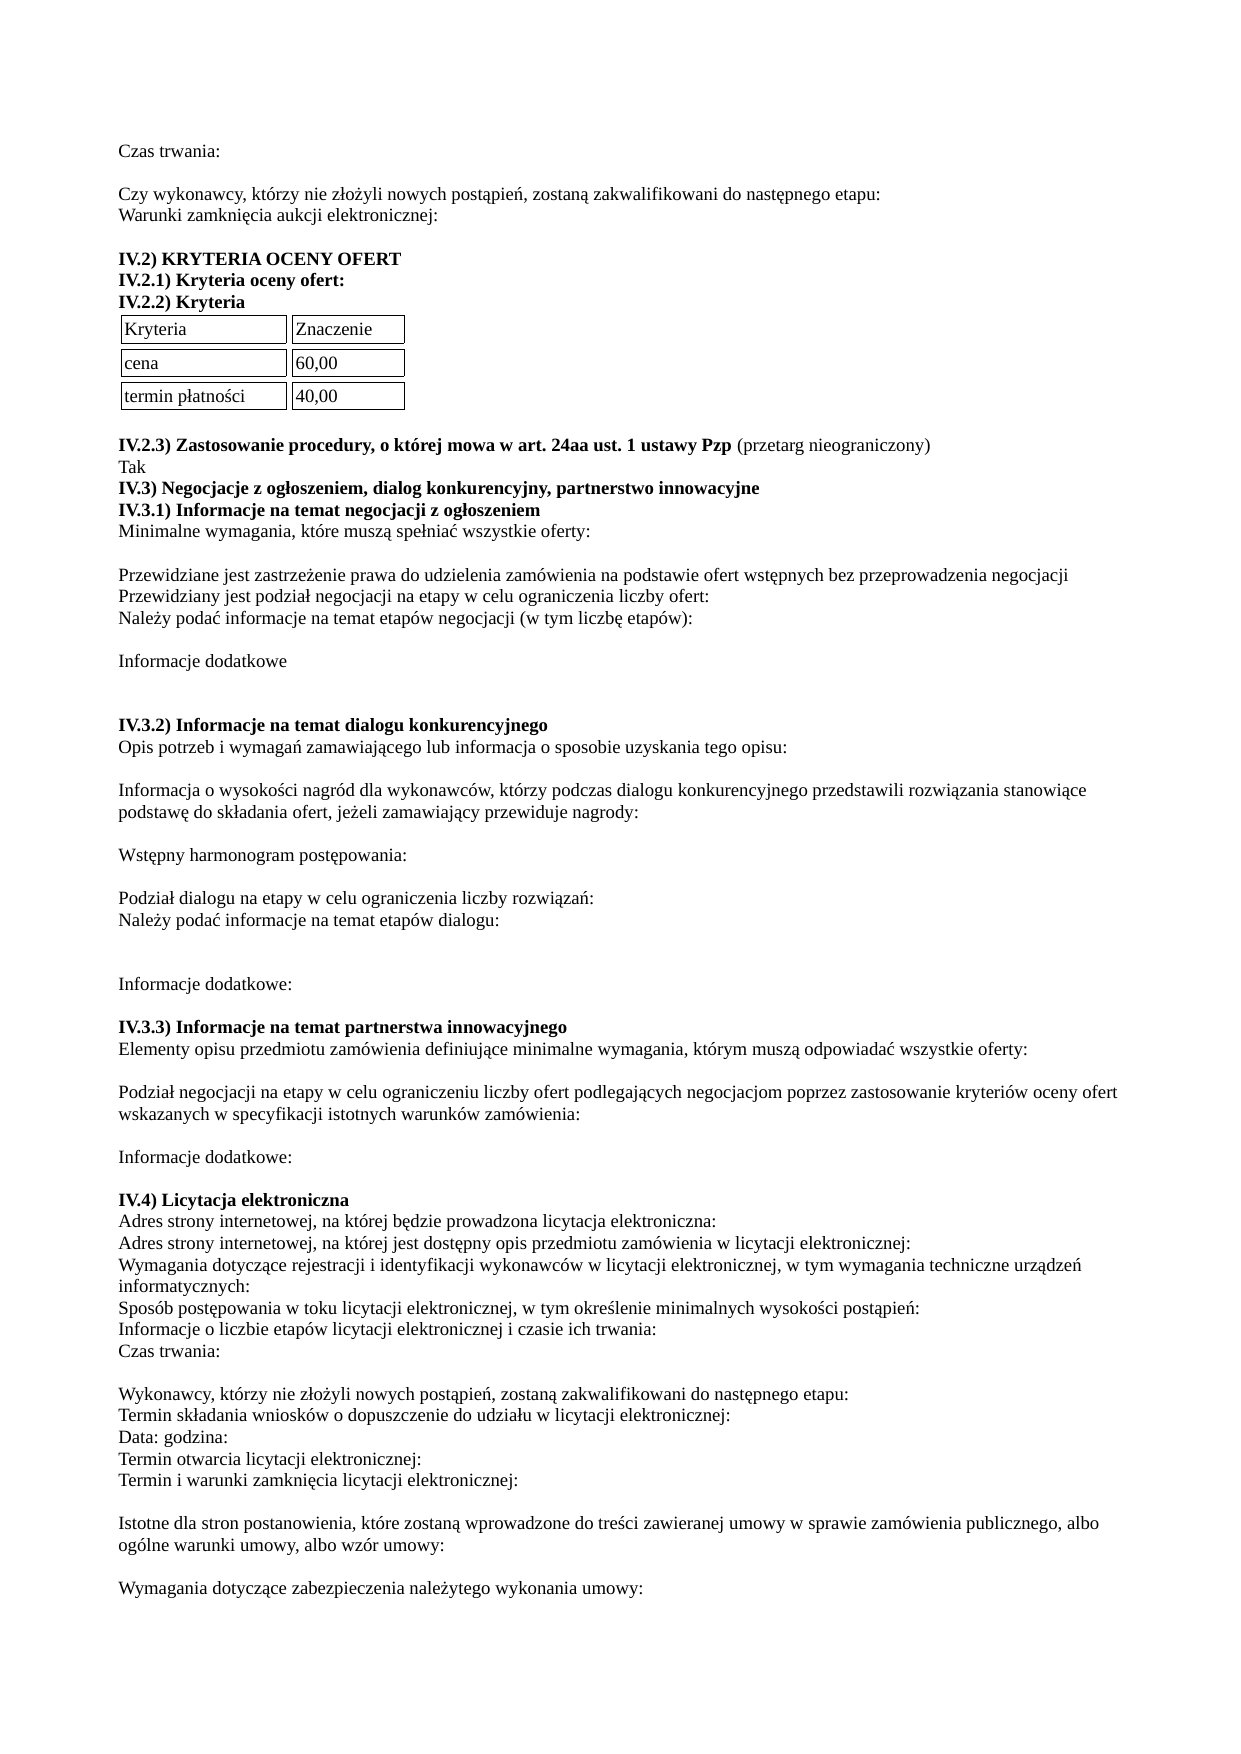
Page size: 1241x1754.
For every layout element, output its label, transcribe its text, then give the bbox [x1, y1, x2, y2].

text Istotne dla stron postanowienia, które zostaną wprowadzone do treści zawieranej umowy w sprawie zamówienia publicznego, albo ogólne warunki umowy, albo wzór umowy: [118, 1491, 1122, 1555]
text Wymagania dotyczące rejestracji i identyfikacji wykonawców w licytacji elektronicznej, w tym wymagania techniczne urządzeń informatycznych: [118, 1253, 1122, 1297]
text Wymagania dotyczące zabezpieczenia należytego wykonania umowy: [118, 1555, 1122, 1598]
text Czas trwania: Wykonawcy, którzy nie złożyli nowych postąpień, zostaną zakwalifikowani do następnego etapu: [118, 1340, 1122, 1404]
table_cell termin płatności [118, 379, 289, 412]
table_header Kryteria [118, 312, 289, 346]
text [118, 1598, 1122, 1620]
table_cell 60,00 [289, 346, 407, 379]
table_cell 40,00 [289, 379, 407, 412]
table_cell cena [118, 346, 289, 379]
text Czas trwania: Czy wykonawcy, którzy nie złożyli nowych postąpień, zostaną zakwalifikowani do następnego etapu: Warunki zamknięcia aukcji elektronicznej: [118, 118, 1122, 226]
text IV.2) KRYTERIA OCENY OFERT IV.2.1) Kryteria oceny ofert: IV.2.2) Kryteria [118, 226, 1122, 312]
text Informacje o liczbie etapów licytacji elektronicznej i czasie ich trwania: [118, 1318, 1122, 1340]
table_header Znaczenie [289, 312, 407, 346]
text Termin składania wniosków o dopuszczenie do udziału w licytacji elektronicznej: Data: godzina: Termin otwarcia licytacji elektronicznej: [118, 1404, 1122, 1469]
text IV.2.3) Zastosowanie procedury, o której mowa w art. 24aa ust. 1 ustawy Pzp (przetarg nieograniczony) Tak IV.3) Negocjacje z ogłoszeniem, dialog konkurencyjny, partnerstwo innowacyjne IV.3.1) Informacje na temat negocjacji z ogłoszeniem Minimalne wymagania, które muszą spełniać wszystkie oferty: Przewidziane jest zastrzeżenie prawa do udzielenia zamówienia na podstawie ofert wstępnych bez przeprowadzenia negocjacji Przewidziany jest podział negocjacji na etapy w celu ograniczenia liczby ofert: Należy podać informacje na temat etapów negocjacji (w tym liczbę etapów): Informacje dodatkowe IV.3.2) Informacje na temat dialogu konkurencyjnego Opis potrzeb i wymagań zamawiającego lub informacja o sposobie uzyskania tego opisu: Informacja o wysokości nagród dla wykonawców, którzy podczas dialogu konkurencyjnego przedstawili rozwiązania stanowiące podstawę do składania ofert, jeżeli zamawiający przewiduje nagrody: Wstępny harmonogram postępowania: Podział dialogu na etapy w celu ograniczenia liczby rozwiązań: Należy podać informacje na temat etapów dialogu: Informacje dodatkowe: IV.3.3) Informacje na temat partnerstwa innowacyjnego Elementy opisu przedmiotu zamówienia definiujące minimalne wymagania, którym muszą odpowiadać wszystkie oferty: Podział negocjacji na etapy w celu ograniczeniu liczby ofert podlegających negocjacjom poprzez zastosowanie kryteriów oceny ofert wskazanych w specyfikacji istotnych warunków zamówienia: Informacje dodatkowe: IV.4) Licytacja elektroniczna Adres strony internetowej, na której będzie prowadzona licytacja elektroniczna: [118, 412, 1122, 1232]
text Sposób postępowania w toku licytacji elektronicznej, w tym określenie minimalnych wysokości postąpień: [118, 1297, 1122, 1318]
text Termin i warunki zamknięcia licytacji elektronicznej: [118, 1469, 1122, 1491]
text Adres strony internetowej, na której jest dostępny opis przedmiotu zamówienia w licytacji elektronicznej: [118, 1232, 1122, 1253]
